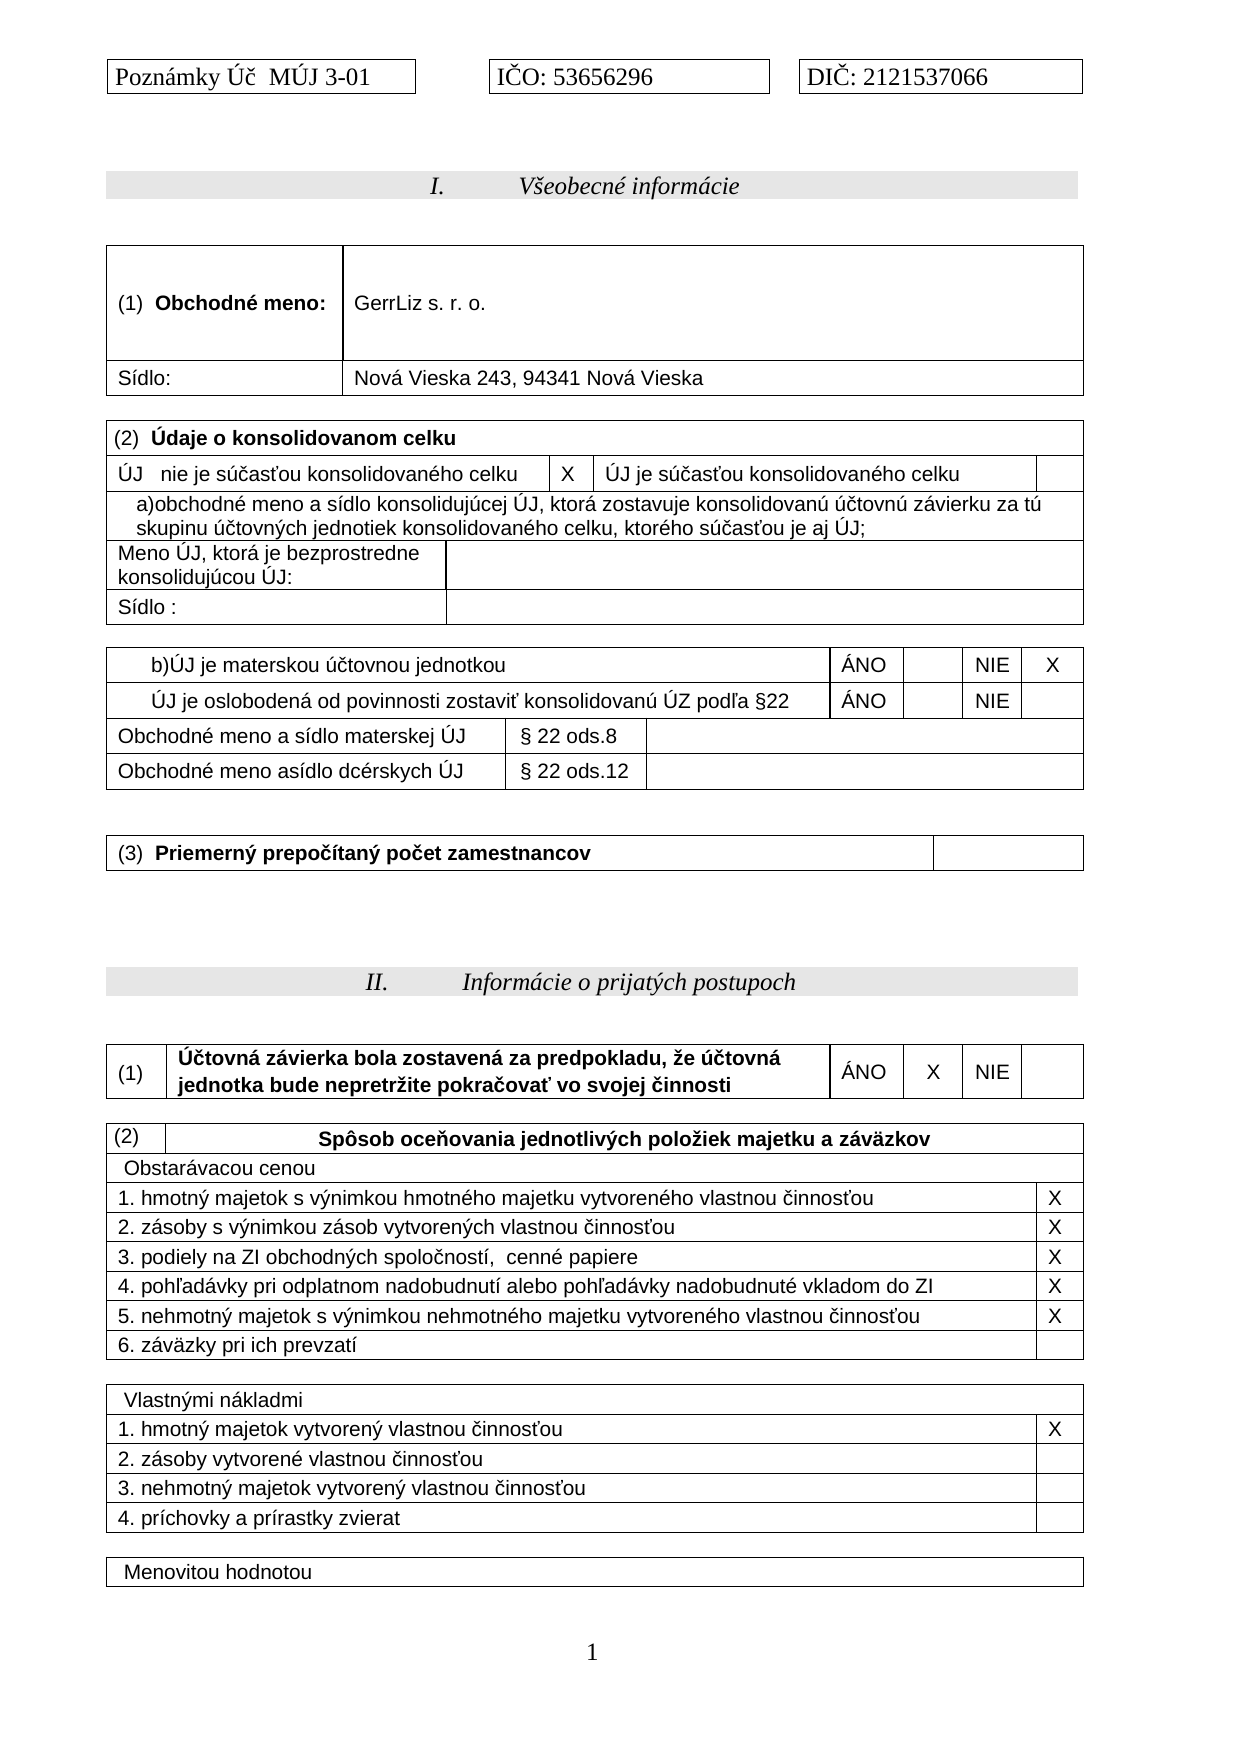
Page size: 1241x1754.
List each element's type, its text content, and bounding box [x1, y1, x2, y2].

table_header Vlastnými nákladmi [107, 1385, 1083, 1414]
table_cell [1037, 1474, 1083, 1502]
table_cell 3. nehmotný majetok vytvorený vlastnou činnosťou [107, 1474, 1036, 1502]
table_cell X [1037, 1301, 1083, 1330]
table_header X [904, 1045, 962, 1098]
table_cell 1. hmotný majetok s výnimkou hmotného majetku vytvoreného vlastnou činnosťou [107, 1183, 1036, 1212]
table_header ÁNO [831, 648, 903, 682]
table_cell Meno ÚJ, ktorá je bezprostredne konsolidujúcou ÚJ: [107, 541, 445, 589]
table_cell ÁNO [831, 683, 903, 718]
table_cell 6. záväzky pri ich prevzatí [107, 1331, 1036, 1359]
table_cell X [1037, 1272, 1083, 1300]
table_header [107, 1124, 165, 1153]
table_cell Sídlo: [107, 361, 342, 395]
table_cell X [1037, 1183, 1083, 1212]
table_cell 2. zásoby s výnimkou zásob vytvorených vlastnou činnosťou [107, 1213, 1036, 1241]
table_cell X [1037, 1242, 1083, 1271]
table_header Priemerný prepočítaný počet zamestnancov [107, 836, 933, 870]
table_header b)ÚJ je materskou účtovnou jednotkou [107, 648, 829, 682]
table_header NIE [963, 1045, 1021, 1098]
table_cell ÚJ je oslobodená od povinnosti zostaviť konsolidovanú ÚZ podľa §22 [107, 683, 829, 718]
table_cell X [1037, 1415, 1083, 1443]
table_cell 5. nehmotný majetok s výnimkou nehmotného majetku vytvoreného vlastnou činnosťou [107, 1301, 1036, 1330]
table_cell § 22 ods.8 [506, 719, 646, 753]
table_header [1022, 1045, 1083, 1098]
table_cell [904, 683, 962, 718]
table_cell ÚJ nie je súčasťou konsolidovaného celku [107, 456, 549, 491]
table_header Spôsob oceňovania jednotlivých položiek majetku a záväzkov [166, 1124, 1083, 1153]
list Informácie o prijatých postupoch [106, 967, 1078, 996]
table_cell 4. pohľadávky pri odplatnom nadobudnutí alebo pohľadávky nadobudnuté vkladom do ZI [107, 1272, 1036, 1300]
table_header Obchodné meno: [107, 246, 342, 359]
table_cell [1037, 1444, 1083, 1473]
table_cell § 22 ods.12 [506, 754, 646, 788]
table_cell Sídlo : [107, 590, 446, 624]
table_cell 1. hmotný majetok vytvorený vlastnou činnosťou [107, 1415, 1036, 1443]
table_cell X [550, 456, 593, 491]
table_header Menovitou hodnotou [107, 1558, 1083, 1586]
table_cell [647, 754, 1083, 788]
table_cell [647, 719, 1083, 753]
table_cell Nová Vieska 243, 94341 Nová Vieska [343, 361, 1083, 395]
table_cell NIE [963, 683, 1021, 718]
table_cell [447, 590, 1083, 624]
table_cell Obchodné meno a sídlo materskej ÚJ [107, 719, 505, 753]
table_cell Obchodné meno asídlo dcérskych ÚJ [107, 754, 505, 788]
table_cell [447, 541, 1083, 589]
table_cell 3. podiely na ZI obchodných spoločností, cenné papiere [107, 1242, 1036, 1271]
table_cell [1022, 683, 1083, 718]
table_cell X [1037, 1213, 1083, 1241]
table_cell 4. príchovky a prírastky zvierat [107, 1503, 1036, 1532]
table_header [934, 836, 1083, 870]
table_header Údaje o konsolidovanom celku [107, 421, 1083, 455]
table_header [904, 648, 962, 682]
table_header [107, 1045, 166, 1098]
table_cell [1037, 1503, 1083, 1532]
table_header Účtovná závierka bola zostavená za predpokladu, že účtovná jednotka bude nepretržite pokračovať vo svojej činnosti [167, 1045, 829, 1098]
table_header X [1022, 648, 1083, 682]
table_cell Obstarávacou cenou [107, 1154, 1083, 1182]
table_cell a)obchodné meno a sídlo konsolidujúcej ÚJ, ktorá zostavuje konsolidovanú účtovnú závierku za tú skupinu účtovných jednotiek konsolidovaného celku, ktorého súčasťou je aj ÚJ; [107, 492, 1083, 540]
table_cell [1037, 456, 1083, 491]
table_cell 2. zásoby vytvorené vlastnou činnosťou [107, 1444, 1036, 1473]
table_cell [1037, 1331, 1083, 1359]
table_header GerrLiz s. r. o. [344, 246, 1083, 359]
list Všeobecné informácie [106, 171, 1078, 199]
table_cell ÚJ je súčasťou konsolidovaného celku [594, 456, 1036, 491]
table_header ÁNO [831, 1045, 903, 1098]
table_header NIE [963, 648, 1021, 682]
